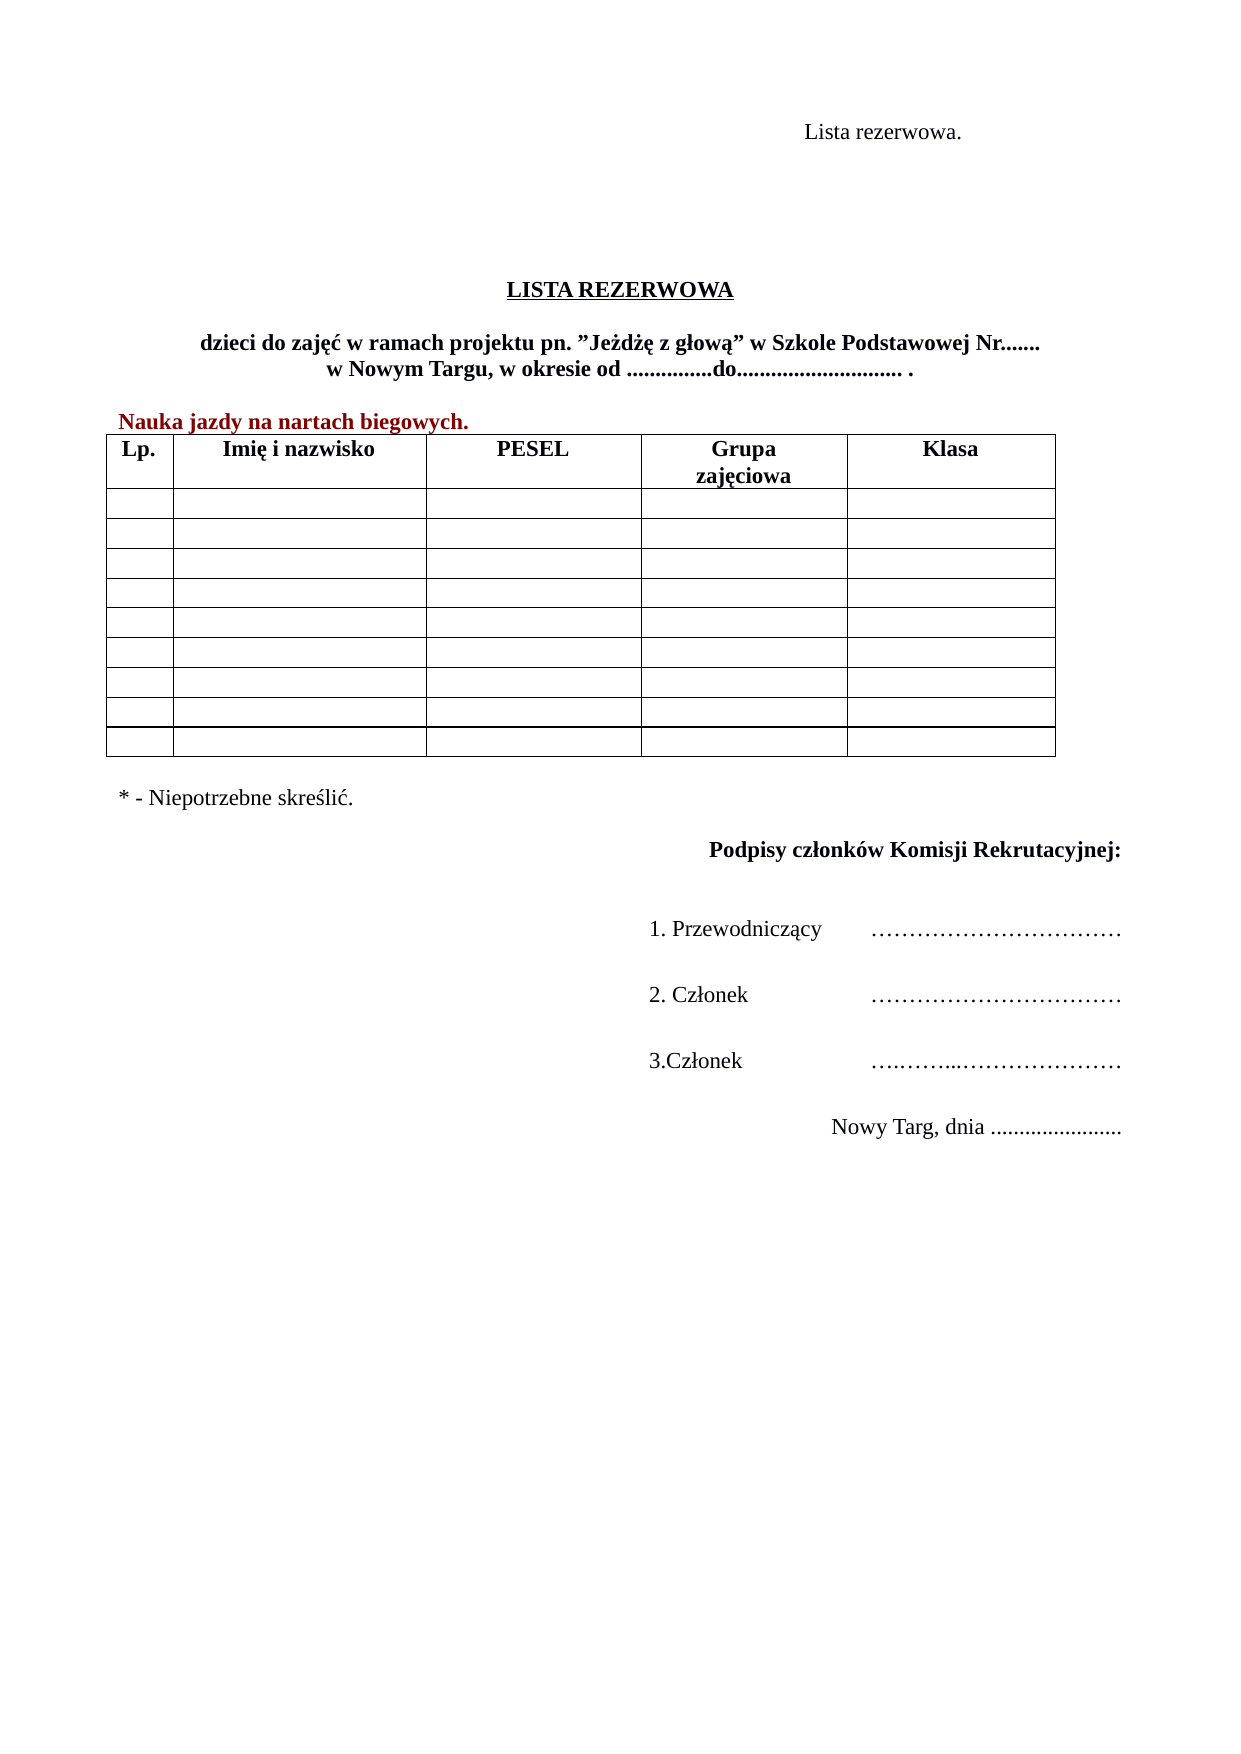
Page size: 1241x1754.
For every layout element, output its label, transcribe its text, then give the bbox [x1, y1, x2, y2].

table_cell [174, 608, 426, 637]
table_cell [642, 668, 847, 697]
table_cell [642, 579, 847, 607]
table_cell [642, 489, 847, 518]
table_cell [848, 668, 1055, 697]
table_header Grupa zajęciowa [642, 435, 847, 488]
table_cell [107, 608, 173, 637]
table_cell [427, 638, 641, 667]
table_cell [427, 579, 641, 607]
table_cell [642, 638, 847, 667]
text Nowy Targ, dnia ....................... [118, 1113, 1122, 1139]
table_cell [174, 579, 426, 607]
table_header PESEL [427, 435, 641, 488]
table_cell [107, 489, 173, 518]
table_cell [427, 519, 641, 548]
table_cell [642, 728, 847, 756]
table_cell [174, 728, 426, 756]
table_cell [107, 519, 173, 548]
table_cell [174, 549, 426, 577]
text 1. Przewodniczący …………………………… [118, 915, 1122, 942]
table_cell [107, 549, 173, 577]
table_cell [642, 549, 847, 577]
table_cell [848, 608, 1055, 637]
table_cell [848, 519, 1055, 548]
table_header Imię i nazwisko [174, 435, 426, 488]
table_header Klasa [848, 435, 1055, 488]
table_cell [848, 638, 1055, 667]
table_cell [107, 668, 173, 697]
table_cell [848, 549, 1055, 577]
table_cell [848, 579, 1055, 607]
text 3.Członek ….……...………………… [118, 1047, 1122, 1073]
text * - Niepotrzebne skreślić. [118, 784, 1122, 810]
table_cell [642, 519, 847, 548]
table_cell [427, 608, 641, 637]
table_cell [427, 698, 641, 726]
table_header Lp. [107, 435, 173, 488]
table_cell [107, 579, 173, 607]
table_cell [174, 668, 426, 697]
table_cell [107, 638, 173, 667]
table_cell [427, 549, 641, 577]
table_cell [642, 698, 847, 726]
table_cell [174, 698, 426, 726]
table_cell [427, 728, 641, 756]
text LISTA REZERWOWA [118, 276, 1122, 303]
text Lista rezerwowa. [118, 118, 1122, 144]
table_cell [107, 728, 173, 756]
text Podpisy członków Komisji Rekrutacyjnej: [118, 836, 1122, 863]
table_cell [848, 728, 1055, 756]
table_cell [174, 519, 426, 548]
text dzieci do zajęć w ramach projektu pn. ”Jeżdżę z głową” w Szkole Podstawowej Nr....... w Nowym Targu, w okresie od ...............do............................. . [118, 329, 1122, 382]
table_cell [642, 608, 847, 637]
text 2. Członek …………………………… [118, 981, 1122, 1008]
table_cell [848, 489, 1055, 518]
table_cell [174, 638, 426, 667]
text Nauka jazdy na nartach biegowych. [118, 408, 1122, 434]
table_cell [174, 489, 426, 518]
table_cell [427, 668, 641, 697]
table_cell [848, 698, 1055, 726]
table_cell [427, 489, 641, 518]
table_cell [107, 698, 173, 726]
